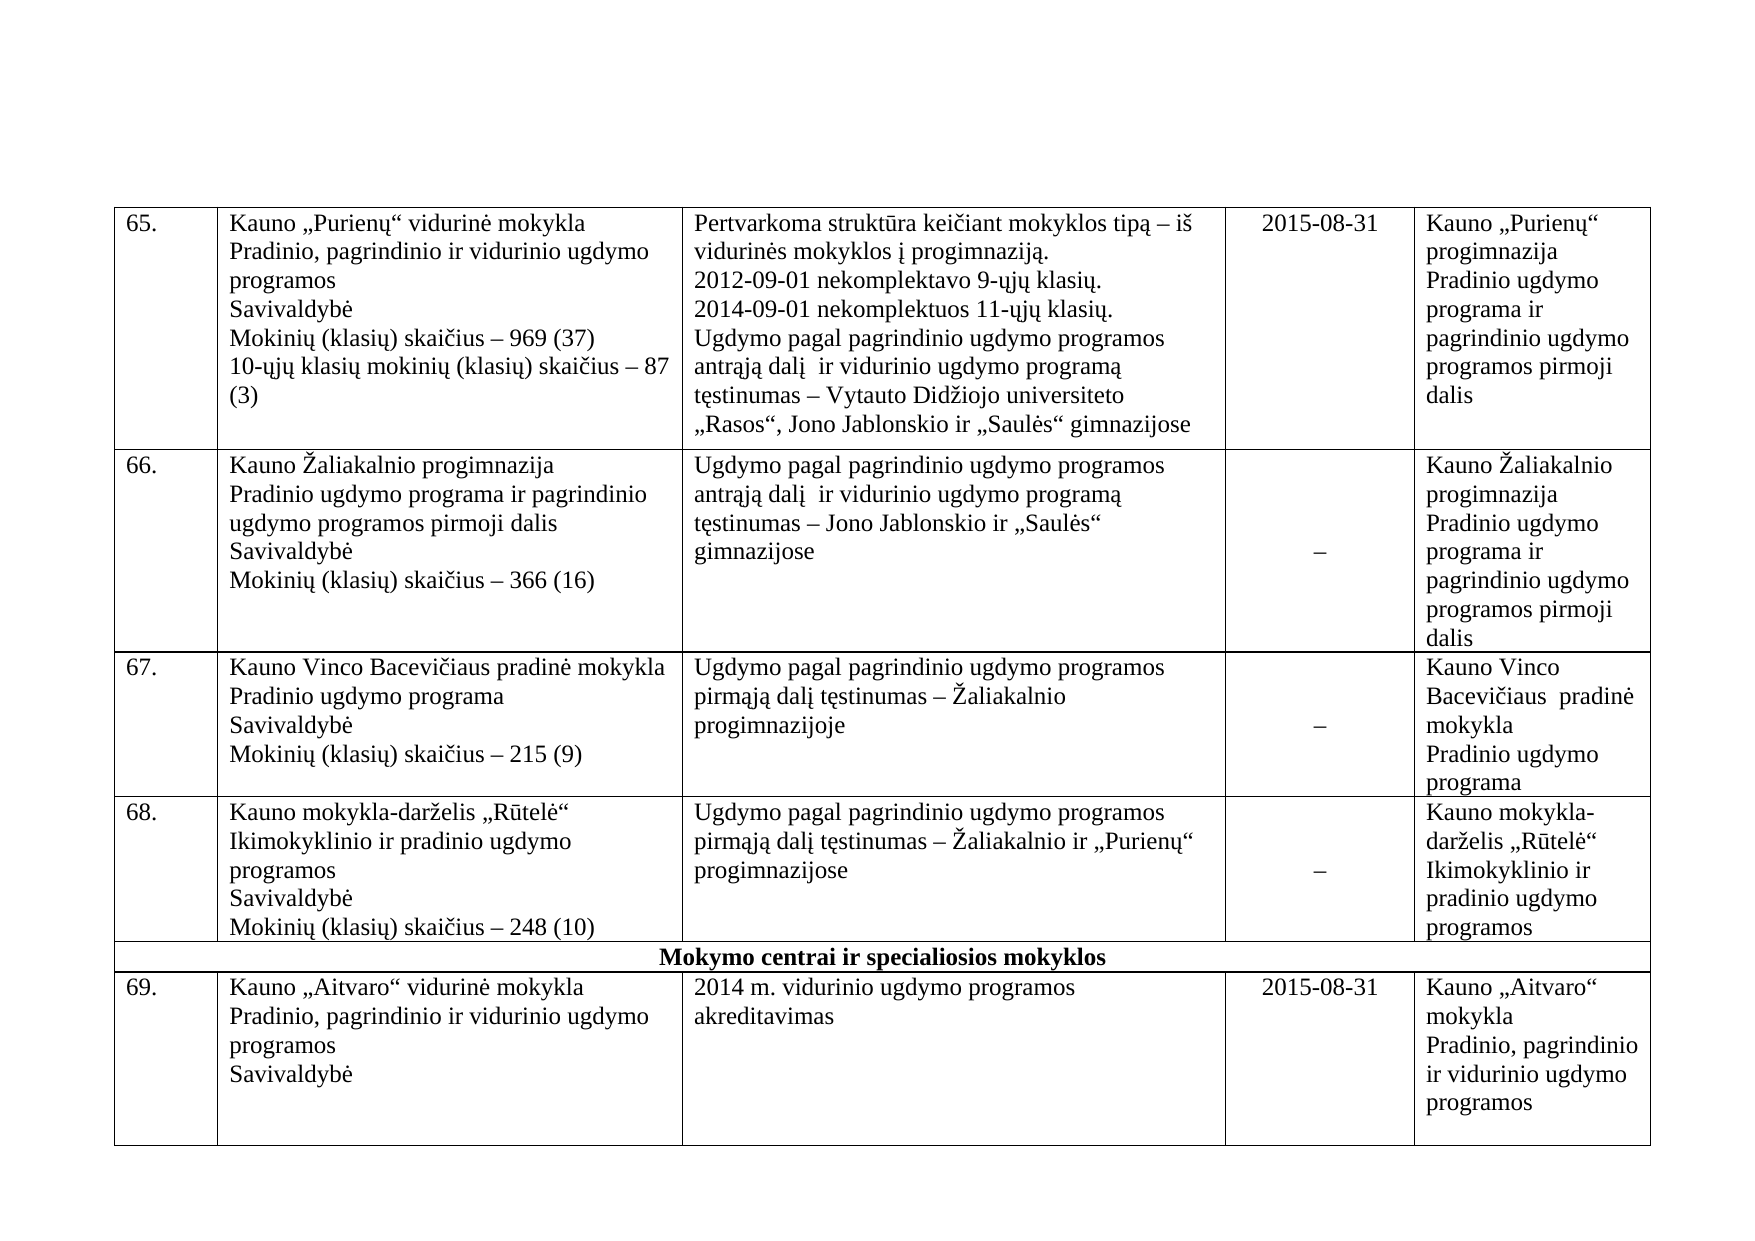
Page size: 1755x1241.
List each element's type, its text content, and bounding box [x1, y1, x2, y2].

table_cell Kauno Vinco Bacevičiaus pradinė mokykla Pradinio ugdymo programa [1415, 653, 1650, 796]
table_cell – [1226, 797, 1414, 941]
table_cell Ugdymo pagal pagrindinio ugdymo programos pirmąją dalį tęstinumas – Žaliakalnio progimnazijoje [683, 653, 1225, 796]
table_cell Kauno „Purienų“ vidurinė mokykla Pradinio, pagrindinio ir vidurinio ugdymo programos Savivaldybė Mokinių (klasių) skaičius – 969 (37) 10-ųjų klasių mokinių (klasių) skaičius – 87 (3) [218, 208, 682, 449]
table_cell 68. [115, 797, 217, 941]
table_cell 2014 m. vidurinio ugdymo programos akreditavimas [683, 973, 1225, 1145]
table_cell – [1226, 450, 1414, 651]
table_cell Kauno „Purienų“ progimnazija Pradinio ugdymo programa ir pagrindinio ugdymo programos pirmoji dalis [1415, 208, 1650, 449]
table_cell 67. [115, 653, 217, 796]
table_cell 2015-08-31 [1226, 973, 1414, 1145]
table_cell – [1226, 653, 1414, 796]
table_cell Ugdymo pagal pagrindinio ugdymo programos pirmąją dalį tęstinumas – Žaliakalnio ir „Purienų“ progimnazijose [683, 797, 1225, 941]
table_cell 69. [115, 973, 217, 1145]
table_cell Kauno mokykla-darželis „Rūtelė“ Ikimokyklinio ir pradinio ugdymo programos [1415, 797, 1650, 941]
table_cell Kauno „Aitvaro“ vidurinė mokykla Pradinio, pagrindinio ir vidurinio ugdymo programos Savivaldybė [218, 973, 682, 1145]
table_cell Pertvarkoma struktūra keičiant mokyklos tipą – iš vidurinės mokyklos į progimnaziją. 2012-09-01 nekomplektavo 9-ųjų klasių. 2014-09-01 nekomplektuos 11-ųjų klasių. Ugdymo pagal pagrindinio ugdymo programos antrąją dalį ir vidurinio ugdymo programą tęstinumas – Vytauto Didžiojo universiteto „Rasos“, Jono Jablonskio ir „Saulės“ gimnazijose [683, 208, 1225, 449]
table_cell Kauno Žaliakalnio progimnazija Pradinio ugdymo programa ir pagrindinio ugdymo programos pirmoji dalis Savivaldybė Mokinių (klasių) skaičius – 366 (16) [218, 450, 682, 651]
table_cell Kauno mokykla-darželis „Rūtelė“ Ikimokyklinio ir pradinio ugdymo programos Savivaldybė Mokinių (klasių) skaičius – 248 (10) [218, 797, 682, 941]
table_cell 65. [115, 208, 217, 449]
table_cell 66. [115, 450, 217, 651]
table_cell Kauno „Aitvaro“ mokykla Pradinio, pagrindinio ir vidurinio ugdymo programos [1415, 973, 1650, 1145]
table_cell Ugdymo pagal pagrindinio ugdymo programos antrąją dalį ir vidurinio ugdymo programą tęstinumas – Jono Jablonskio ir „Saulės“ gimnazijose [683, 450, 1225, 651]
table_cell Kauno Vinco Bacevičiaus pradinė mokykla Pradinio ugdymo programa Savivaldybė Mokinių (klasių) skaičius – 215 (9) [218, 653, 682, 796]
table_cell Mokymo centrai ir specialiosios mokyklos [115, 942, 1650, 971]
table_cell 2015-08-31 [1226, 208, 1414, 449]
table_cell Kauno Žaliakalnio progimnazija Pradinio ugdymo programa ir pagrindinio ugdymo programos pirmoji dalis [1415, 450, 1650, 651]
